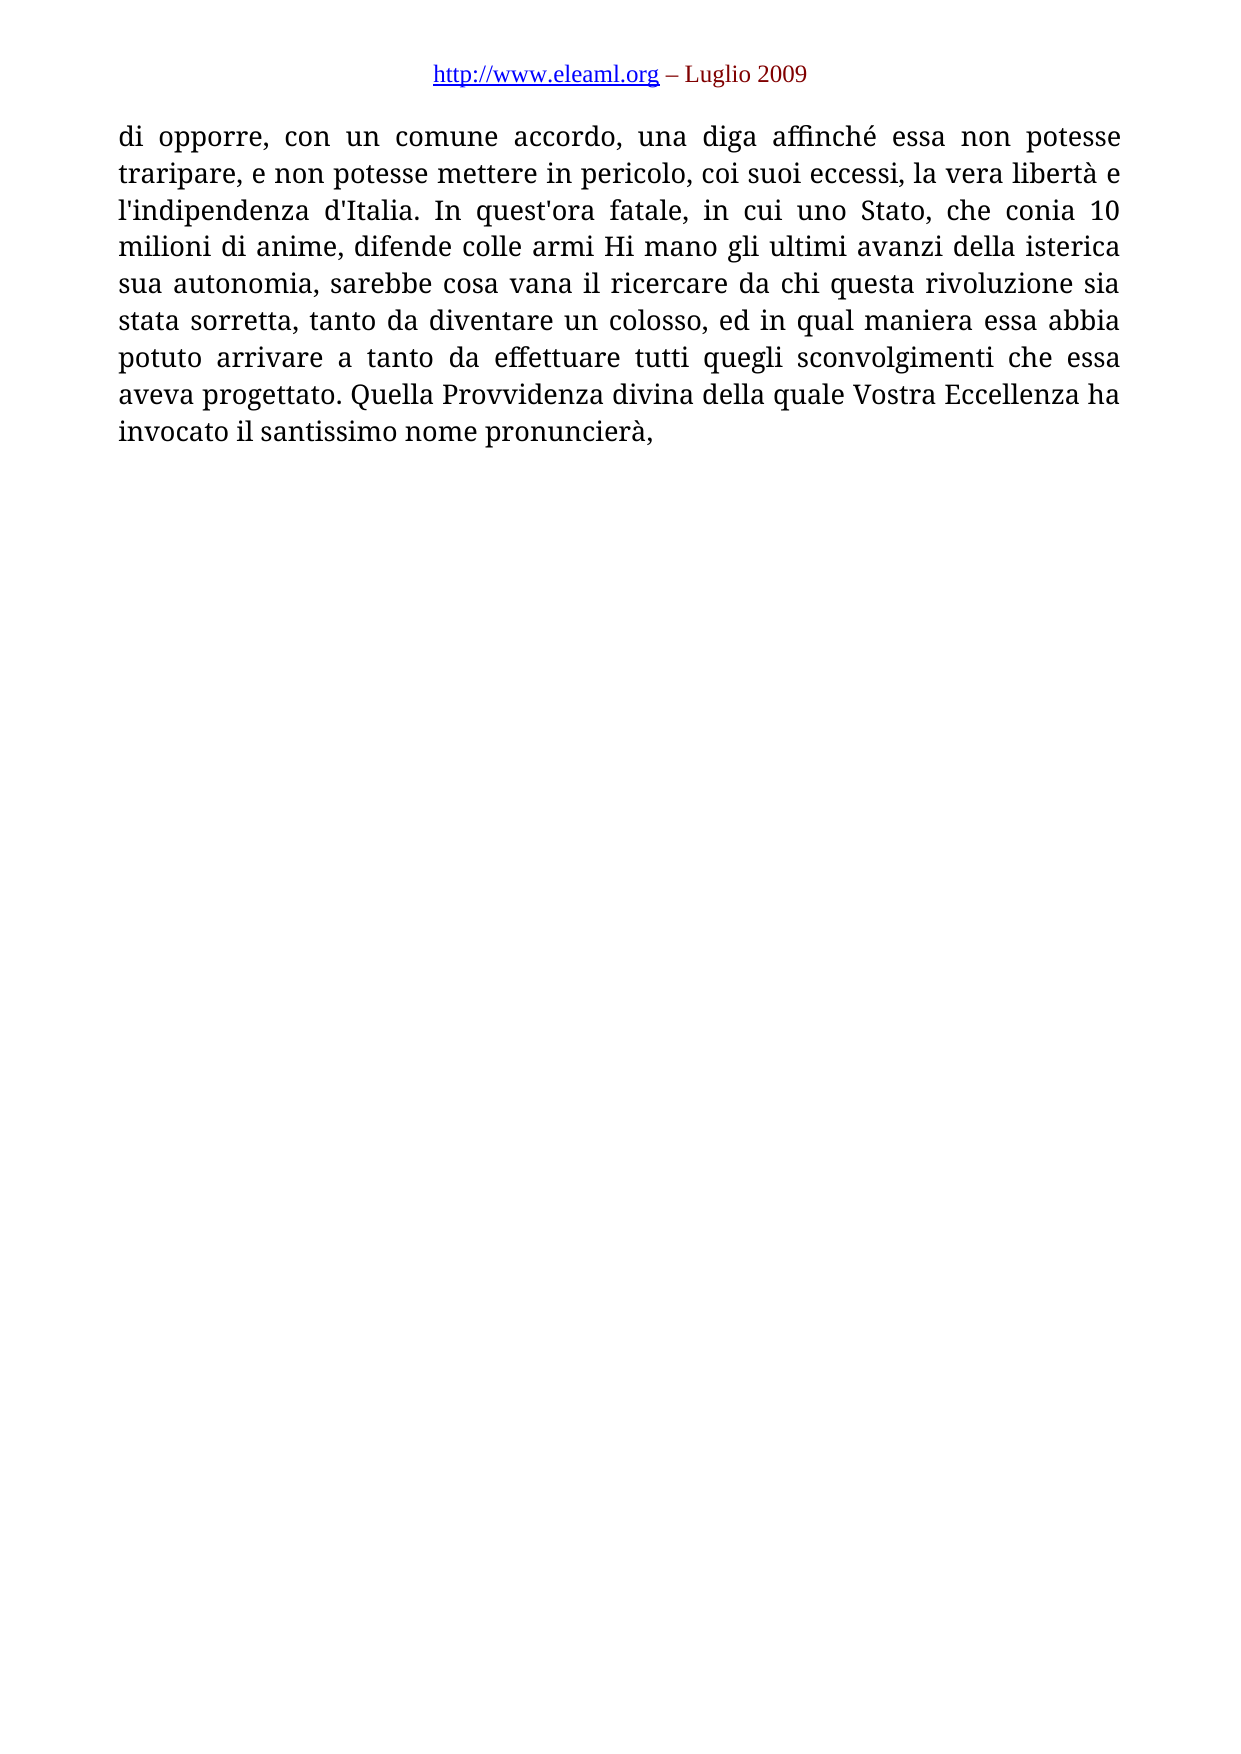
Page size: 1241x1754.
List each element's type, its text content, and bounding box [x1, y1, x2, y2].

text di opporre, con un comune accordo, una diga affinché essa non potesse traripare, e non potesse mettere in pericolo, coi suoi eccessi, la vera libertà e l'indipendenza d'Italia. In quest'ora fatale, in cui uno Stato, che conia 10 milioni di anime, difende colle armi Hi mano gli ultimi avanzi della isterica sua autonomia, sarebbe cosa vana il ricercare da chi questa rivoluzione sia stata sorretta, tanto da diventare un colosso, ed in qual maniera essa abbia potuto arrivare a tanto da effettuare tutti quegli sconvolgimenti che essa aveva progettato. Quella Provvidenza divina della quale Vostra Eccellenza ha invocato il santissimo nome pronuncierà, [118, 117, 1122, 449]
